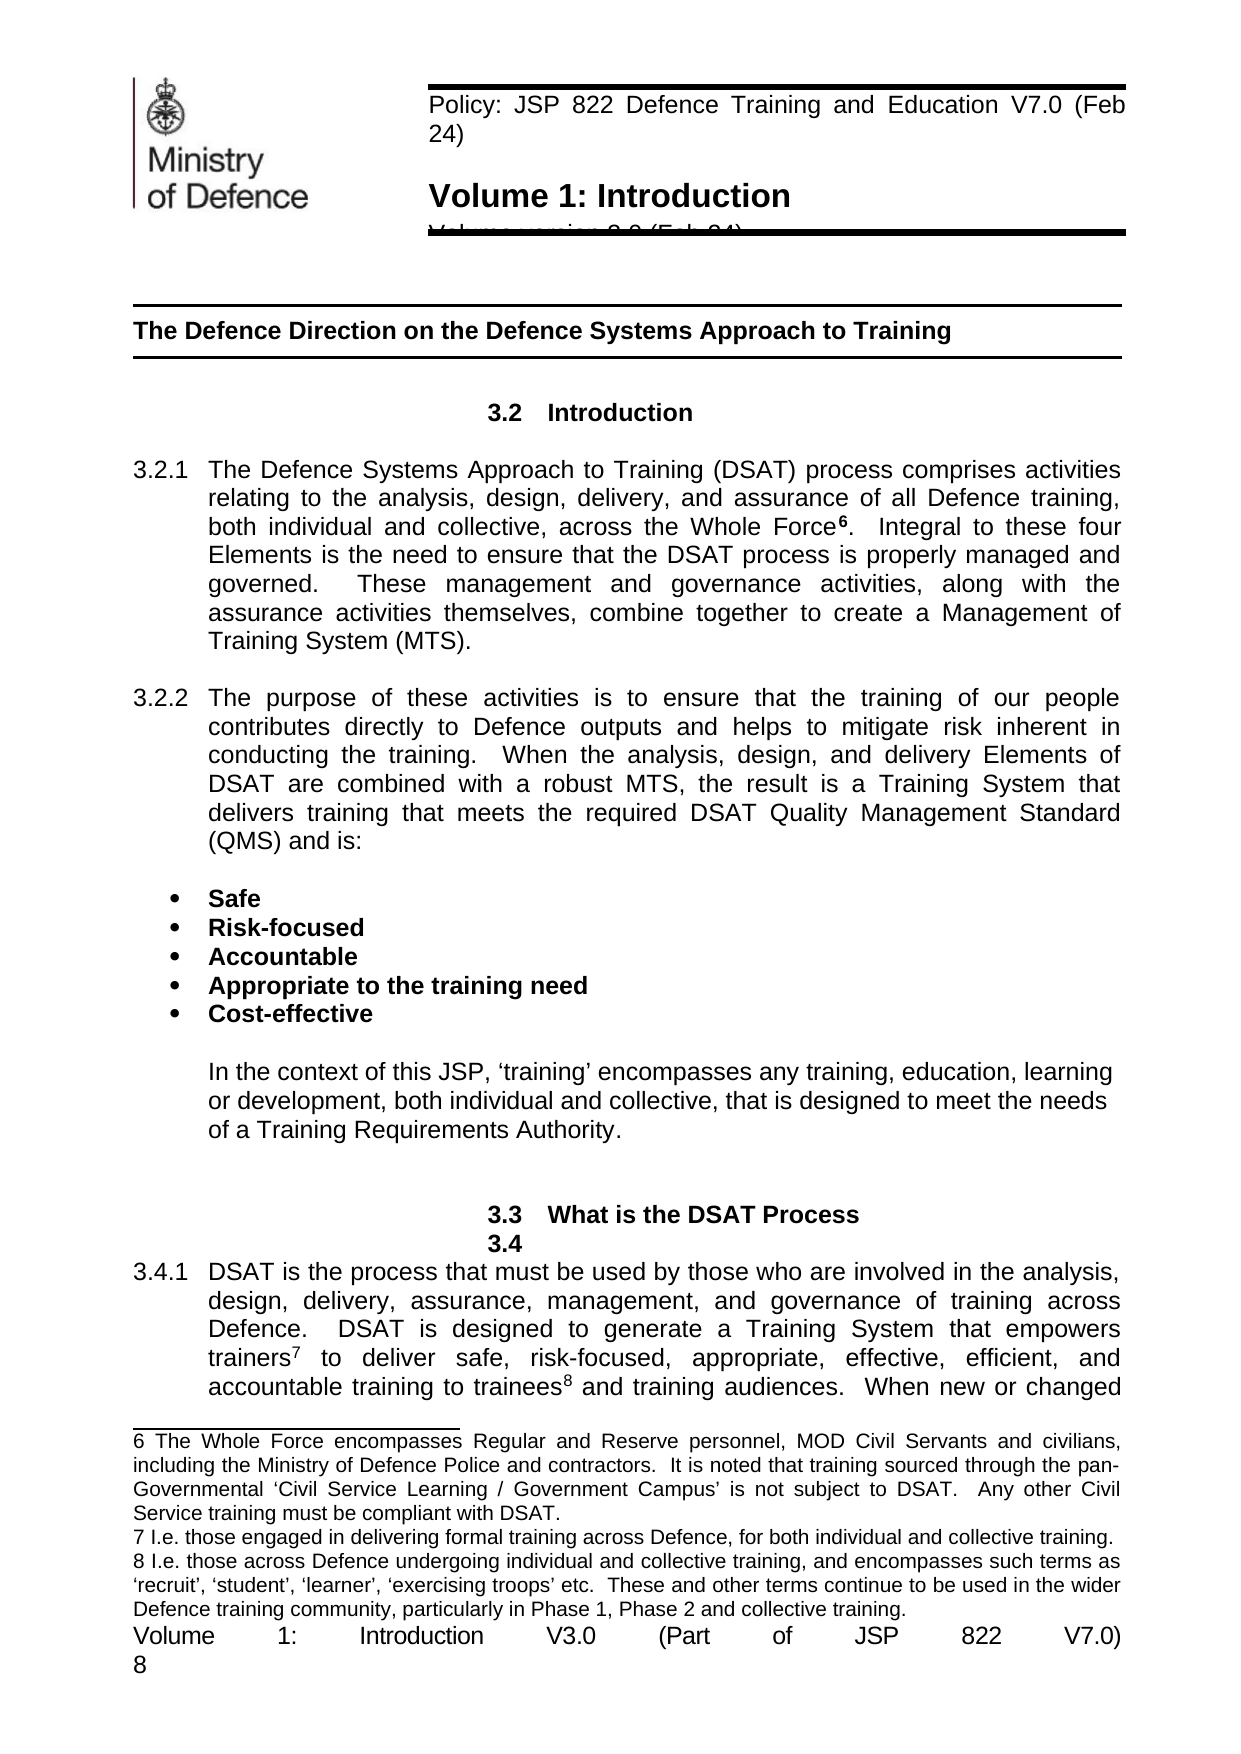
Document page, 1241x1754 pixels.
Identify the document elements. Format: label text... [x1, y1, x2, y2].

subtitle The Defence Systems Approach to Training (DSAT) process comprises activities relating to the analysis, design, delivery, and assurance of all Defence training, both individual and collective, across the Whole Force. Integral to these four Elements is the need to ensure that the DSAT process is properly managed and governed. These management and governance activities, along with the assurance activities themselves, combine together to create a Management of Training System (MTS). [133, 456, 1122, 655]
text I.e. those across Defence undergoing individual and collective training, and encompasses such terms as ‘recruit’, ‘student’, ‘learner’, ‘exercising troops’ etc. These and other terms continue to be used in the wider Defence training community, particularly in Phase 1, Phase 2 and collective training. [133, 1549, 1122, 1621]
subtitle What is the DSAT Process [487, 1201, 1122, 1229]
list Appropriate to the training need [170, 971, 1122, 999]
subtitle DSAT is the process that must be used by those who are involved in the analysis, design, delivery, assurance, management, and governance of training across Defence. DSAT is designed to generate a Training System that empowers trainers to deliver safe, risk-focused, appropriate, effective, efficient, and accountable training to trainees and training audiences. When new or changed [133, 1258, 1122, 1401]
text I.e. those engaged in delivering formal training across Defence, for both individual and collective training. [133, 1525, 1122, 1549]
list Risk-focused [170, 913, 1122, 942]
subtitle The purpose of these activities is to ensure that the training of our people contributes directly to Defence outputs and helps to mitigate risk inherent in conducting the training. When the analysis, design, and delivery Elements of DSAT are combined with a robust MTS, the result is a Training System that delivers training that meets the required DSAT Quality Management Standard (QMS) and is: [133, 684, 1122, 855]
list In the context of this JSP, ‘training’ encompasses any training, education, learning or development, both individual and collective, that is designed to meet the needs of a Training Requirements Authority. [208, 1057, 1122, 1143]
subtitle Introduction [487, 398, 1122, 427]
text The Whole Force encompasses Regular and Reserve personnel, MOD Civil Servants and civilians, including the Ministry of Defence Police and contractors. It is noted that training sourced through the pan-Governmental ‘Civil Service Learning / Government Campus’ is not subject to DSAT. Any other Civil Service training must be compliant with DSAT. [133, 1429, 1122, 1525]
list Cost-effective [170, 999, 1122, 1028]
list Safe [170, 884, 1122, 913]
list Accountable [170, 942, 1122, 971]
subtitle The Defence Direction on the Defence Systems Approach to Training [133, 307, 1122, 356]
